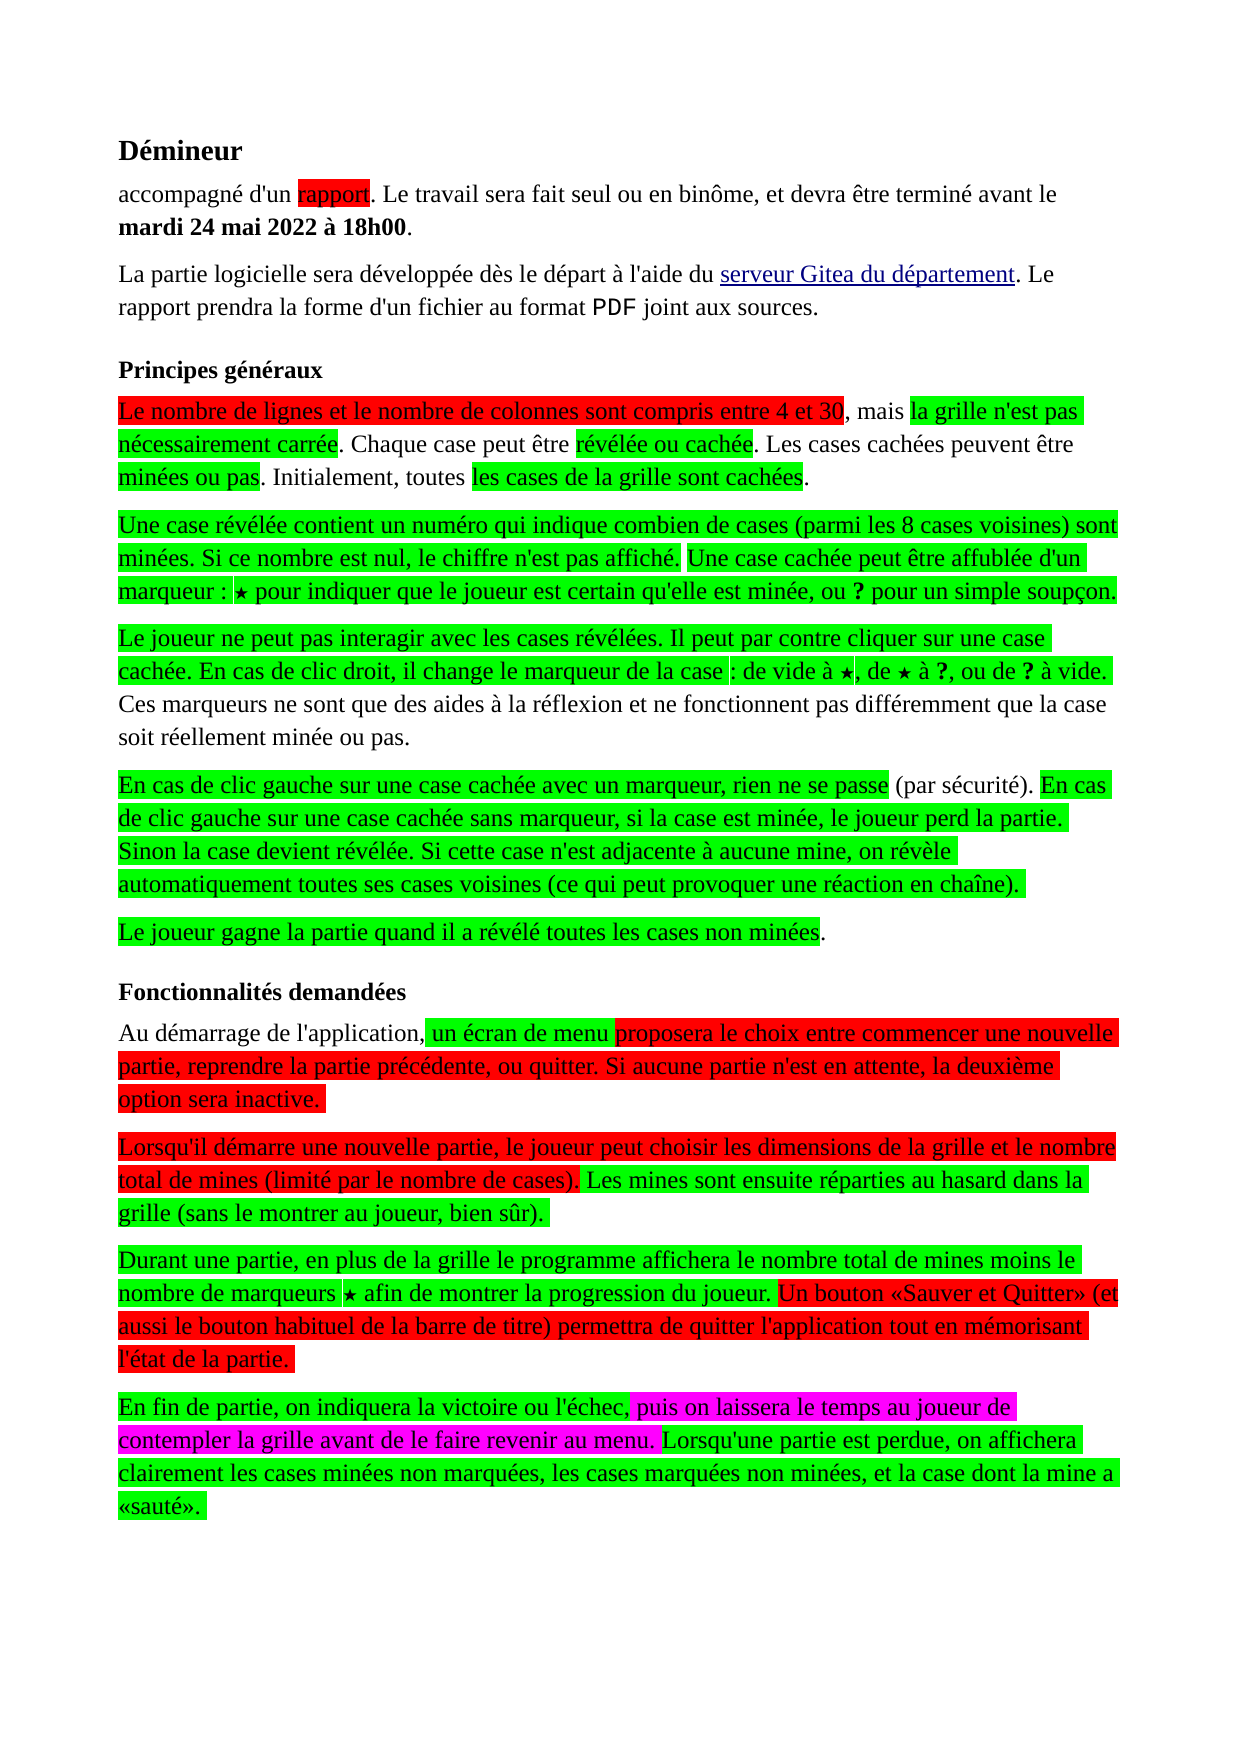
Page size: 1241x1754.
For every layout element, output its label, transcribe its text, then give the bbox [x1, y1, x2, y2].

text Le nombre de lignes et le nombre de colonnes sont compris entre 4 et 30, mais la grille n'est pas nécessairement carrée. Chaque case peut être révélée ou cachée. Les cases cachées peuvent être minées ou pas. Initialement, toutes les cases de la grille sont cachées. [118, 396, 1122, 491]
text accompagné d'un rapport. Le travail sera fait seul ou en binôme, et devra être terminé avant le mardi 24 mai 2022 à 18h00. [118, 179, 1122, 241]
subtitle Principes généraux [118, 355, 1122, 384]
text Le joueur ne peut pas interagir avec les cases révélées. Il peut par contre cliquer sur une case cachée. En cas de clic droit, il change le marqueur de la case : de vide à ★, de ★ à ?, ou de ? à vide. Ces marqueurs ne sont que des aides à la réflexion et ne fonctionnent pas différemment que la case soit réellement minée ou pas. [118, 623, 1122, 751]
text Lorsqu'il démarre une nouvelle partie, le joueur peut choisir les dimensions de la grille et le nombre total de mines (limité par le nombre de cases). Les mines sont ensuite réparties au hasard dans la grille (sans le montrer au joueur, bien sûr). [118, 1132, 1122, 1227]
subtitle Démineur [118, 133, 1122, 166]
text Une case révélée contient un numéro qui indique combien de cases (parmi les 8 cases voisines) sont minées. Si ce nombre est nul, le chiffre n'est pas affiché. Une case cachée peut être affublée d'un marqueur : ★ pour indiquer que le joueur est certain qu'elle est minée, ou ? pour un simple soupçon. [118, 510, 1122, 604]
text En cas de clic gauche sur une case cachée avec un marqueur, rien ne se passe (par sécurité). En cas de clic gauche sur une case cachée sans marqueur, si la case est minée, le joueur perd la partie. Sinon la case devient révélée. Si cette case n'est adjacente à aucune mine, on révèle automatiquement toutes ses cases voisines (ce qui peut provoquer une réaction en chaîne). [118, 770, 1122, 898]
text En fin de partie, on indiquera la victoire ou l'échec, puis on laissera le temps au joueur de contempler la grille avant de le faire revenir au menu. Lorsqu'une partie est perdue, on affichera clairement les cases minées non marquées, les cases marquées non minées, et la case dont la mine a «sauté». [118, 1392, 1122, 1520]
subtitle Fonctionnalités demandées [118, 977, 1122, 1006]
text Au démarrage de l'application, un écran de menu proposera le choix entre commencer une nouvelle partie, reprendre la partie précédente, ou quitter. Si aucune partie n'est en attente, la deuxième option sera inactive. [118, 1018, 1122, 1113]
text La partie logicielle sera développée dès le départ à l'aide du serveur Gitea du département. Le rapport prendra la forme d'un fichier au format PDF joint aux sources. [118, 259, 1122, 323]
text Durant une partie, en plus de la grille le programme affichera le nombre total de mines moins le nombre de marqueurs ★ afin de montrer la progression du joueur. Un bouton «Sauver et Quitter» (et aussi le bouton habituel de la barre de titre) permettra de quitter l'application tout en mémorisant l'état de la partie. [118, 1245, 1122, 1373]
text Le joueur gagne la partie quand il a révélé toutes les cases non minées. [118, 917, 1122, 946]
